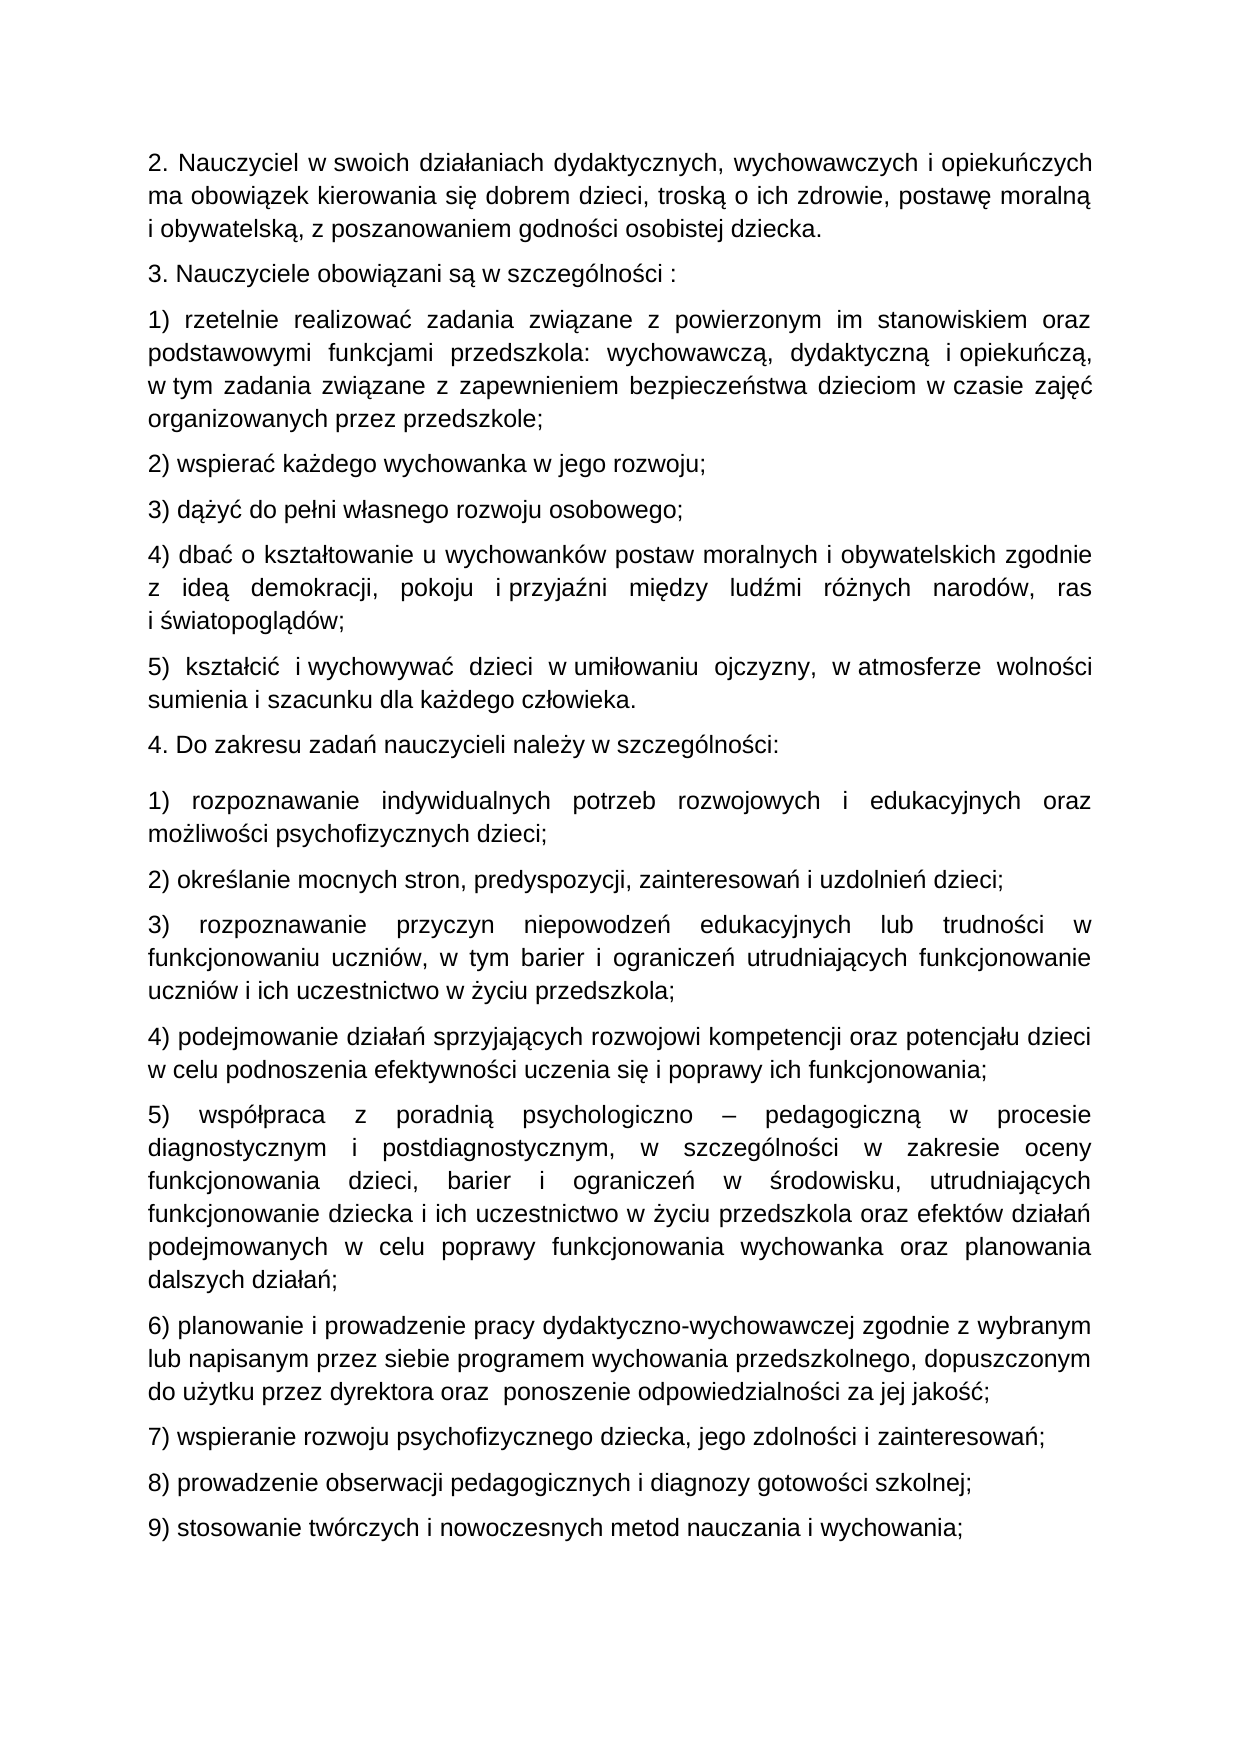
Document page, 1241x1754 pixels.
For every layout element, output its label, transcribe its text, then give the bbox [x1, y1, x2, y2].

text 9) stosowanie twórczych i nowoczesnych metod nauczania i wychowania; [148, 1513, 1093, 1542]
text 1) rzetelnie realizować zadania związane z powierzonym im stanowiskiem oraz podstawowymi funkcjami przedszkola: wychowawczą, dydaktyczną i opiekuńczą, w tym zadania związane z zapewnieniem bezpieczeństwa dzieciom w czasie zajęć organizowanych przez przedszkole; [148, 305, 1093, 432]
text 7) wspieranie rozwoju psychofizycznego dziecka, jego zdolności i zainteresowań; [148, 1422, 1093, 1451]
text 3. Nauczyciele obowiązani są w szczególności : [148, 259, 1093, 288]
text 4. Do zakresu zadań nauczycieli należy w szczególności: [148, 730, 1093, 759]
text 4) podejmowanie działań sprzyjających rozwojowi kompetencji oraz potencjału dzieci w celu podnoszenia efektywności uczenia się i poprawy ich funkcjonowania; [148, 1022, 1093, 1083]
text 8) prowadzenie obserwacji pedagogicznych i diagnozy gotowości szkolnej; [148, 1468, 1093, 1497]
text 3) rozpoznawanie przyczyn niepowodzeń edukacyjnych lub trudności w funkcjonowaniu uczniów, w tym barier i ograniczeń utrudniających funkcjonowanie uczniów i ich uczestnictwo w życiu przedszkola; [148, 910, 1093, 1005]
text 3) dążyć do pełni własnego rozwoju osobowego; [148, 495, 1093, 523]
text 5) kształcić i wychowywać dzieci w umiłowaniu ojczyzny, w atmosferze wolności sumienia i szacunku dla każdego człowieka. [148, 652, 1093, 714]
text 2. Nauczyciel w swoich działaniach dydaktycznych, wychowawczych i opiekuńczych ma obowiązek kierowania się dobrem dzieci, troską o ich zdrowie, postawę moralną i obywatelską, z poszanowaniem godności osobistej dziecka. [148, 148, 1093, 242]
text 5) współpraca z poradnią psychologiczno – pedagogiczną w procesie diagnostycznym i postdiagnostycznym, w szczególności w zakresie oceny funkcjonowania dzieci, barier i ograniczeń w środowisku, utrudniających funkcjonowanie dziecka i ich uczestnictwo w życiu przedszkola oraz efektów działań podejmowanych w celu poprawy funkcjonowania wychowanka oraz planowania dalszych działań; [148, 1100, 1093, 1294]
text 4) dbać o kształtowanie u wychowanków postaw moralnych i obywatelskich zgodnie z ideą demokracji, pokoju i przyjaźni między ludźmi różnych narodów, ras i światopoglądów; [148, 540, 1093, 635]
text 6) planowanie i prowadzenie pracy dydaktyczno-wychowawczej zgodnie z wybranym lub napisanym przez siebie programem wychowania przedszkolnego, dopuszczonym do użytku przez dyrektora oraz ponoszenie odpowiedzialności za jej jakość; [148, 1311, 1093, 1406]
text 2) wspierać każdego wychowanka w jego rozwoju; [148, 449, 1093, 478]
text 1) rozpoznawanie indywidualnych potrzeb rozwojowych i edukacyjnych oraz możliwości psychofizycznych dzieci; [148, 786, 1093, 848]
text 2) określanie mocnych stron, predyspozycji, zainteresowań i uzdolnień dzieci; [148, 864, 1093, 893]
